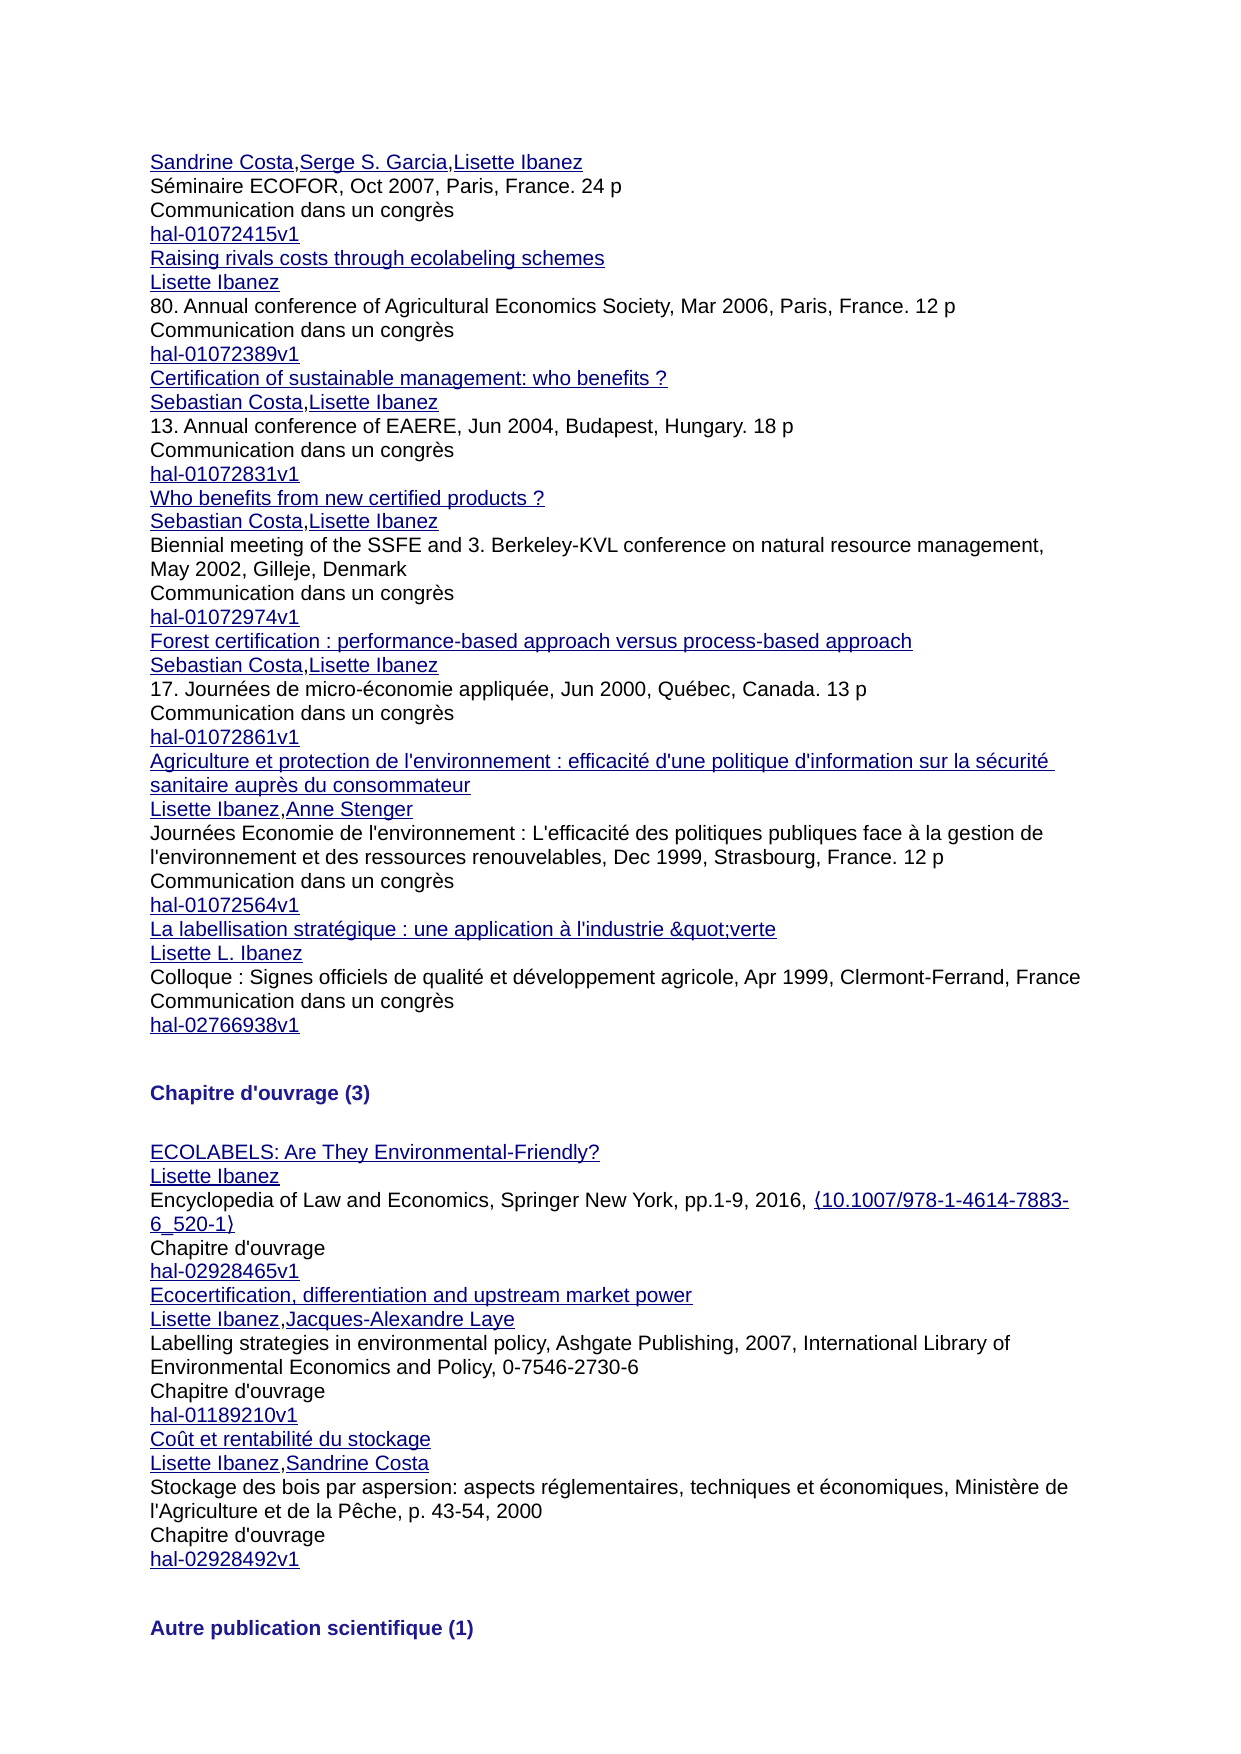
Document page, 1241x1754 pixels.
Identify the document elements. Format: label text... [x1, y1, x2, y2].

table_cell Who benefits from new certified products ? Sebastian Costa,Lisette Ibanez Biennial meeting of the SSFE and 3. Berkeley-KVL conference on natural resource management, May 2002, Gilleje, Denmark Communication dans un congrès hal-01072974v1 [150, 485, 1090, 629]
table_cell Coût et rentabilité du stockage Lisette Ibanez,Sandrine Costa Stockage des bois par aspersion: aspects réglementaires, techniques et économiques, Ministère de l'Agriculture et de la Pêche, p. 43-54, 2000 Chapitre d'ouvrage hal-02928492v1 [150, 1427, 1090, 1571]
table_cell Certification of sustainable management: who benefits ? Sebastian Costa,Lisette Ibanez 13. Annual conference of EAERE, Jun 2004, Budapest, Hungary. 18 p Communication dans un congrès hal-01072831v1 [150, 366, 1090, 485]
table_header ECOLABELS: Are They Environmental-Friendly? Lisette Ibanez Encyclopedia of Law and Economics, Springer New York, pp.1-9, 2016, ⟨10.1007/978-1-4614-7883-6_520-1⟩ Chapitre d'ouvrage hal-02928465v1 [150, 1140, 1090, 1283]
table_cell Forest certification : performance-based approach versus process-based approach Sebastian Costa,Lisette Ibanez 17. Journées de micro-économie appliquée, Jun 2000, Québec, Canada. 13 p Communication dans un congrès hal-01072861v1 [150, 629, 1090, 749]
table_cell Ecocertification, differentiation and upstream market power Lisette Ibanez,Jacques-Alexandre Laye Labelling strategies in environmental policy, Ashgate Publishing, 2007, International Library of Environmental Economics and Policy, 0-7546-2730-6 Chapitre d'ouvrage hal-01189210v1 [150, 1283, 1090, 1427]
table_cell Raising rivals costs through ecolabeling schemes Lisette Ibanez 80. Annual conference of Agricultural Economics Society, Mar 2006, Paris, France. 12 p Communication dans un congrès hal-01072389v1 [150, 246, 1090, 366]
subtitle Chapitre d'ouvrage (3) [150, 1081, 1090, 1105]
table_cell La labellisation stratégique : une application à l'industrie &quot;verte Lisette L. Ibanez Colloque : Signes officiels de qualité et développement agricole, Apr 1999, Clermont-Ferrand, France Communication dans un congrès hal-02766938v1 [150, 917, 1090, 1036]
table_cell Sandrine Costa,Serge S. Garcia,Lisette Ibanez Séminaire ECOFOR, Oct 2007, Paris, France. 24 p Communication dans un congrès hal-01072415v1 [150, 150, 1090, 246]
table_cell Agriculture et protection de l'environnement : efficacité d'une politique d'information sur la sécurité sanitaire auprès du consommateur Lisette Ibanez,Anne Stenger Journées Economie de l'environnement : L'efficacité des politiques publiques face à la gestion de l'environnement et des ressources renouvelables, Dec 1999, Strasbourg, France. 12 p Communication dans un congrès hal-01072564v1 [150, 749, 1090, 917]
subtitle Autre publication scientifique (1) [150, 1616, 1090, 1639]
